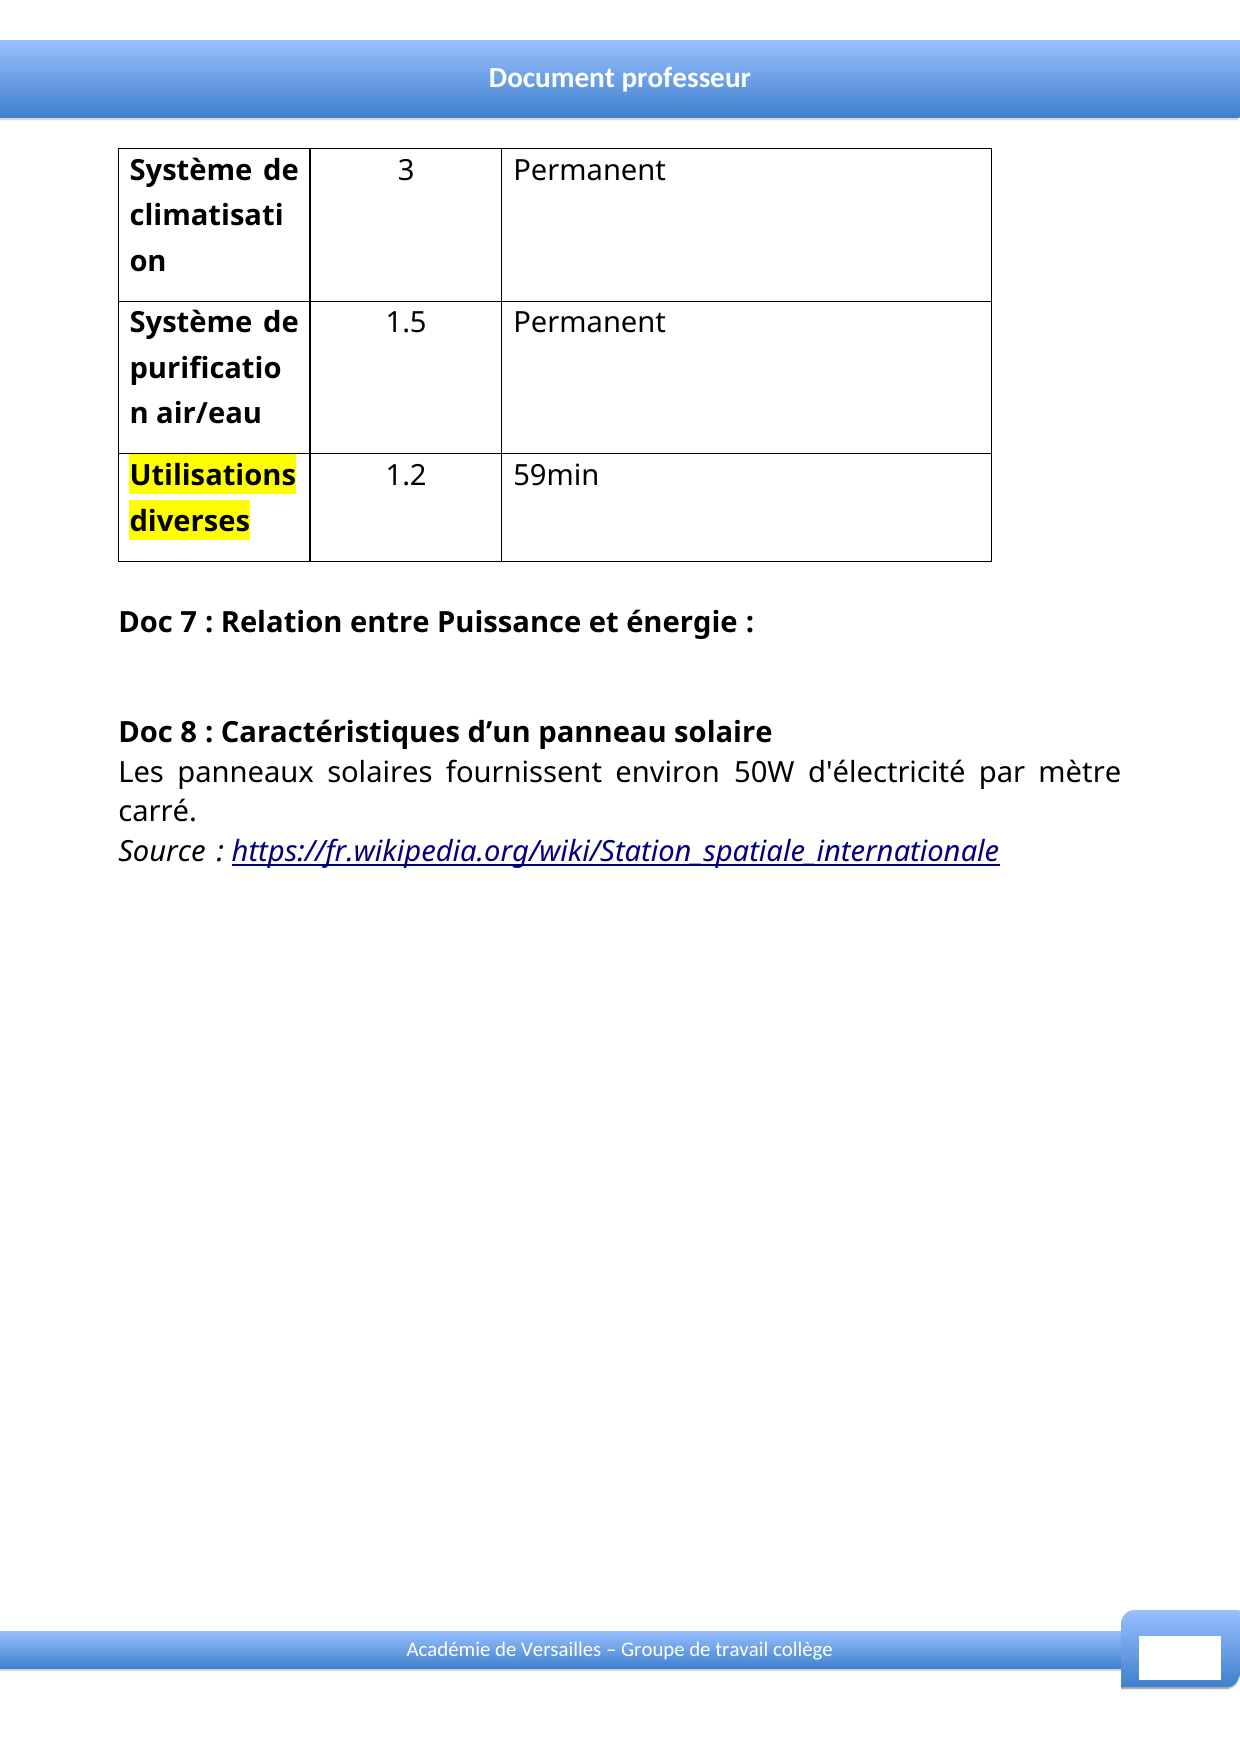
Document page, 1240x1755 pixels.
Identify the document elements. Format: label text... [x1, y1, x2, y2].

table_cell Système de climatisation [119, 149, 309, 255]
table_cell 1.2 [311, 409, 501, 515]
table_cell 59min [502, 409, 991, 515]
text Les panneaux solaires fournissent environ 50W d'électricité par mètre carré. [118, 705, 1121, 784]
table_cell Système de purification air/eau [119, 256, 309, 408]
table_cell Permanent [502, 149, 991, 255]
table_cell Permanent [502, 256, 991, 408]
table_cell 3 [311, 149, 501, 255]
text Doc 8 : Caractéristiques d’un panneau solaire [118, 666, 1121, 705]
table_cell 1.5 [311, 256, 501, 408]
text Doc 7 : Relation entre Puissance et énergie : [118, 556, 1121, 595]
table_cell Utilisations diverses [119, 409, 309, 515]
text Source : https://fr.wikipedia.org/wiki/Station_spatiale_internationale [118, 784, 1121, 824]
